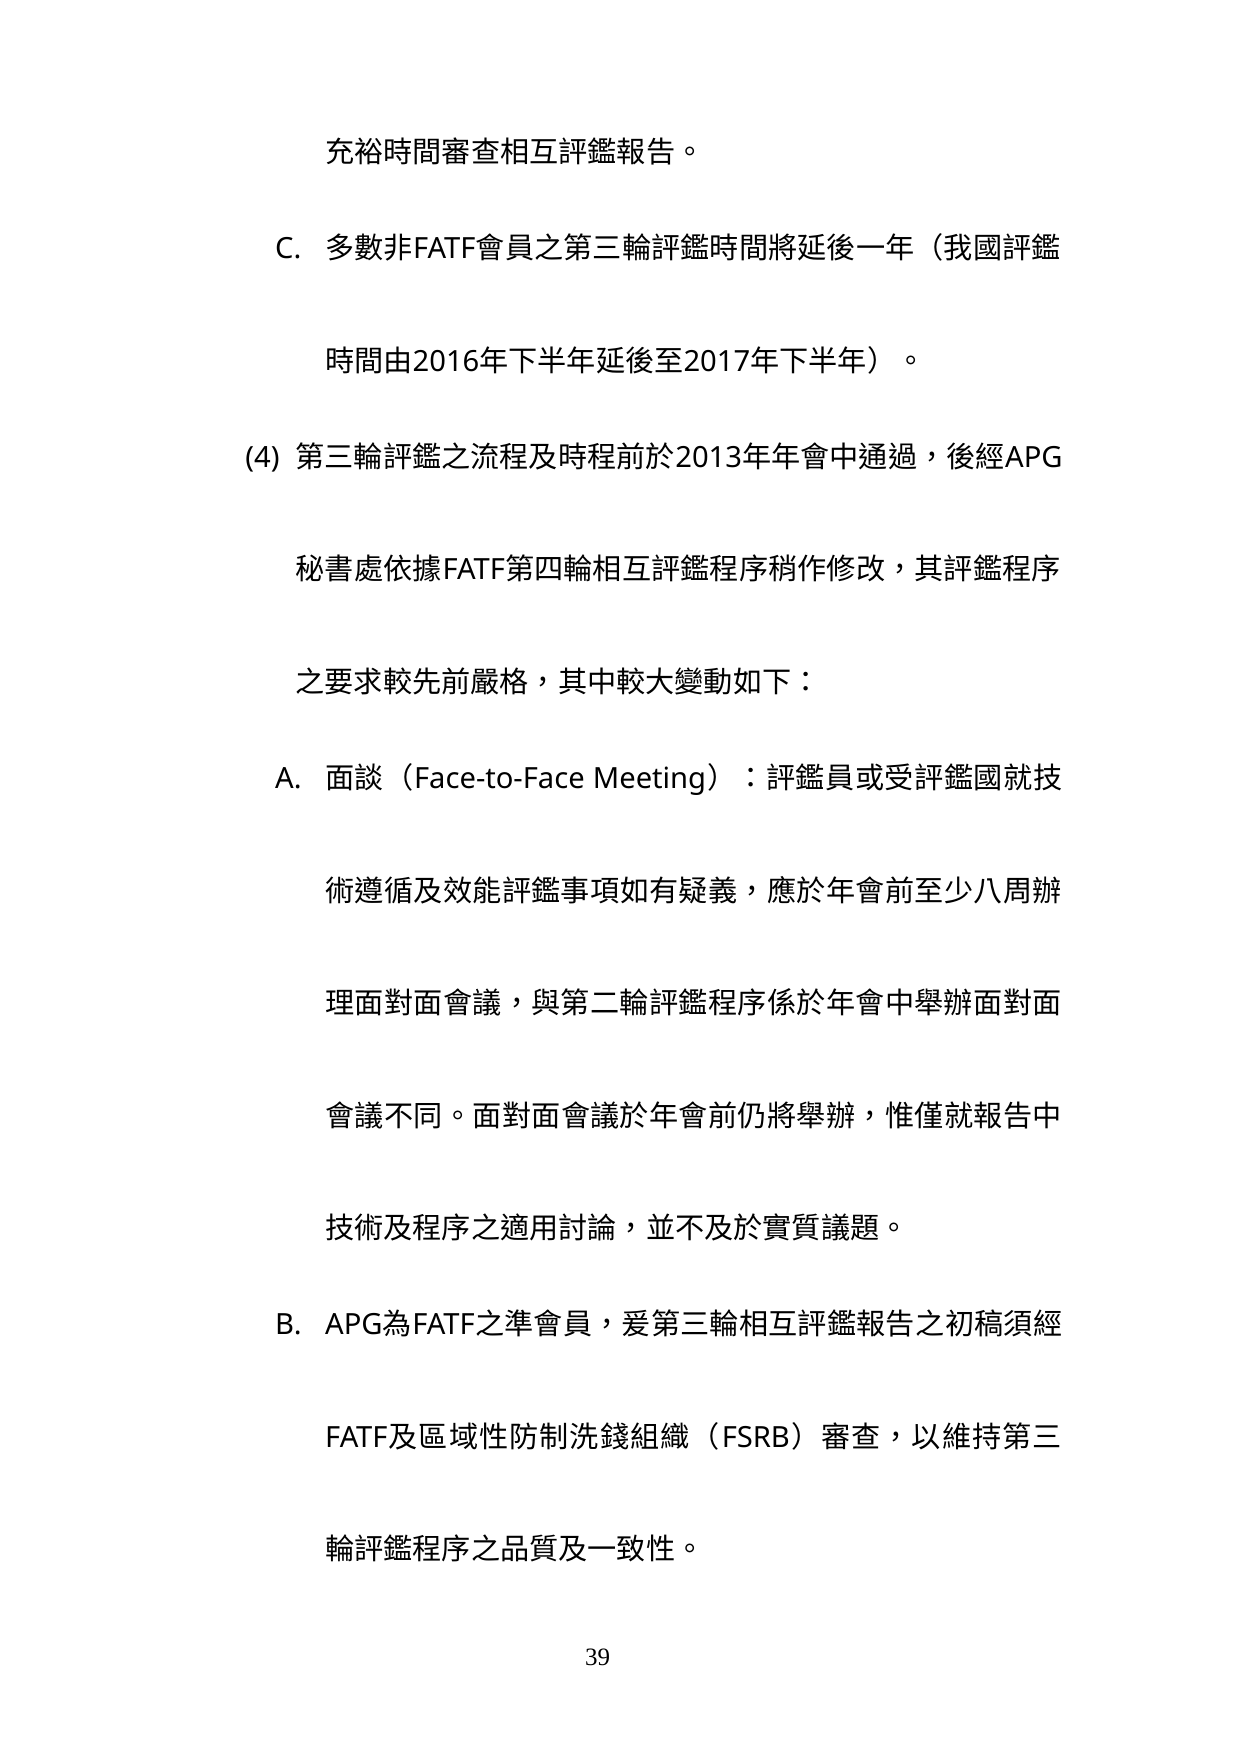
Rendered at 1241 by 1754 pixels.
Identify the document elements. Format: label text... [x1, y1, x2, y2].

list 充裕時間審查相互評鑑報告。 [275, 112, 1062, 187]
list 面談（Face-to-Face Meeting）：評鑑員或受評鑑國就技術遵循及效能評鑑事項如有疑義，應於年會前至少八周辦理面對面會議，與第二輪評鑑程序係於年會中舉辦面對面會議不同。面對面會議於年會前仍將舉辦，惟僅就報告中技術及程序之適用討論，並不及於實質議題。 [275, 738, 1062, 1263]
list 多數非FATF會員之第三輪評鑑時間將延後一年（我國評鑑時間由2016年下半年延後至2017年下半年）。 [275, 208, 1062, 396]
list APG為FATF之準會員，爰第三輪相互評鑑報告之初稿須經FATF及區域性防制洗錢組織（FSRB）審查，以維持第三輪評鑑程序之品質及一致性。 [275, 1284, 1062, 1584]
list 第三輪評鑑之流程及時程前於2013年年會中通過，後經APG 秘書處依據FATF第四輪相互評鑑程序稍作修改，其評鑑程序之要求較先前嚴格，其中較大變動如下： [245, 417, 1062, 717]
